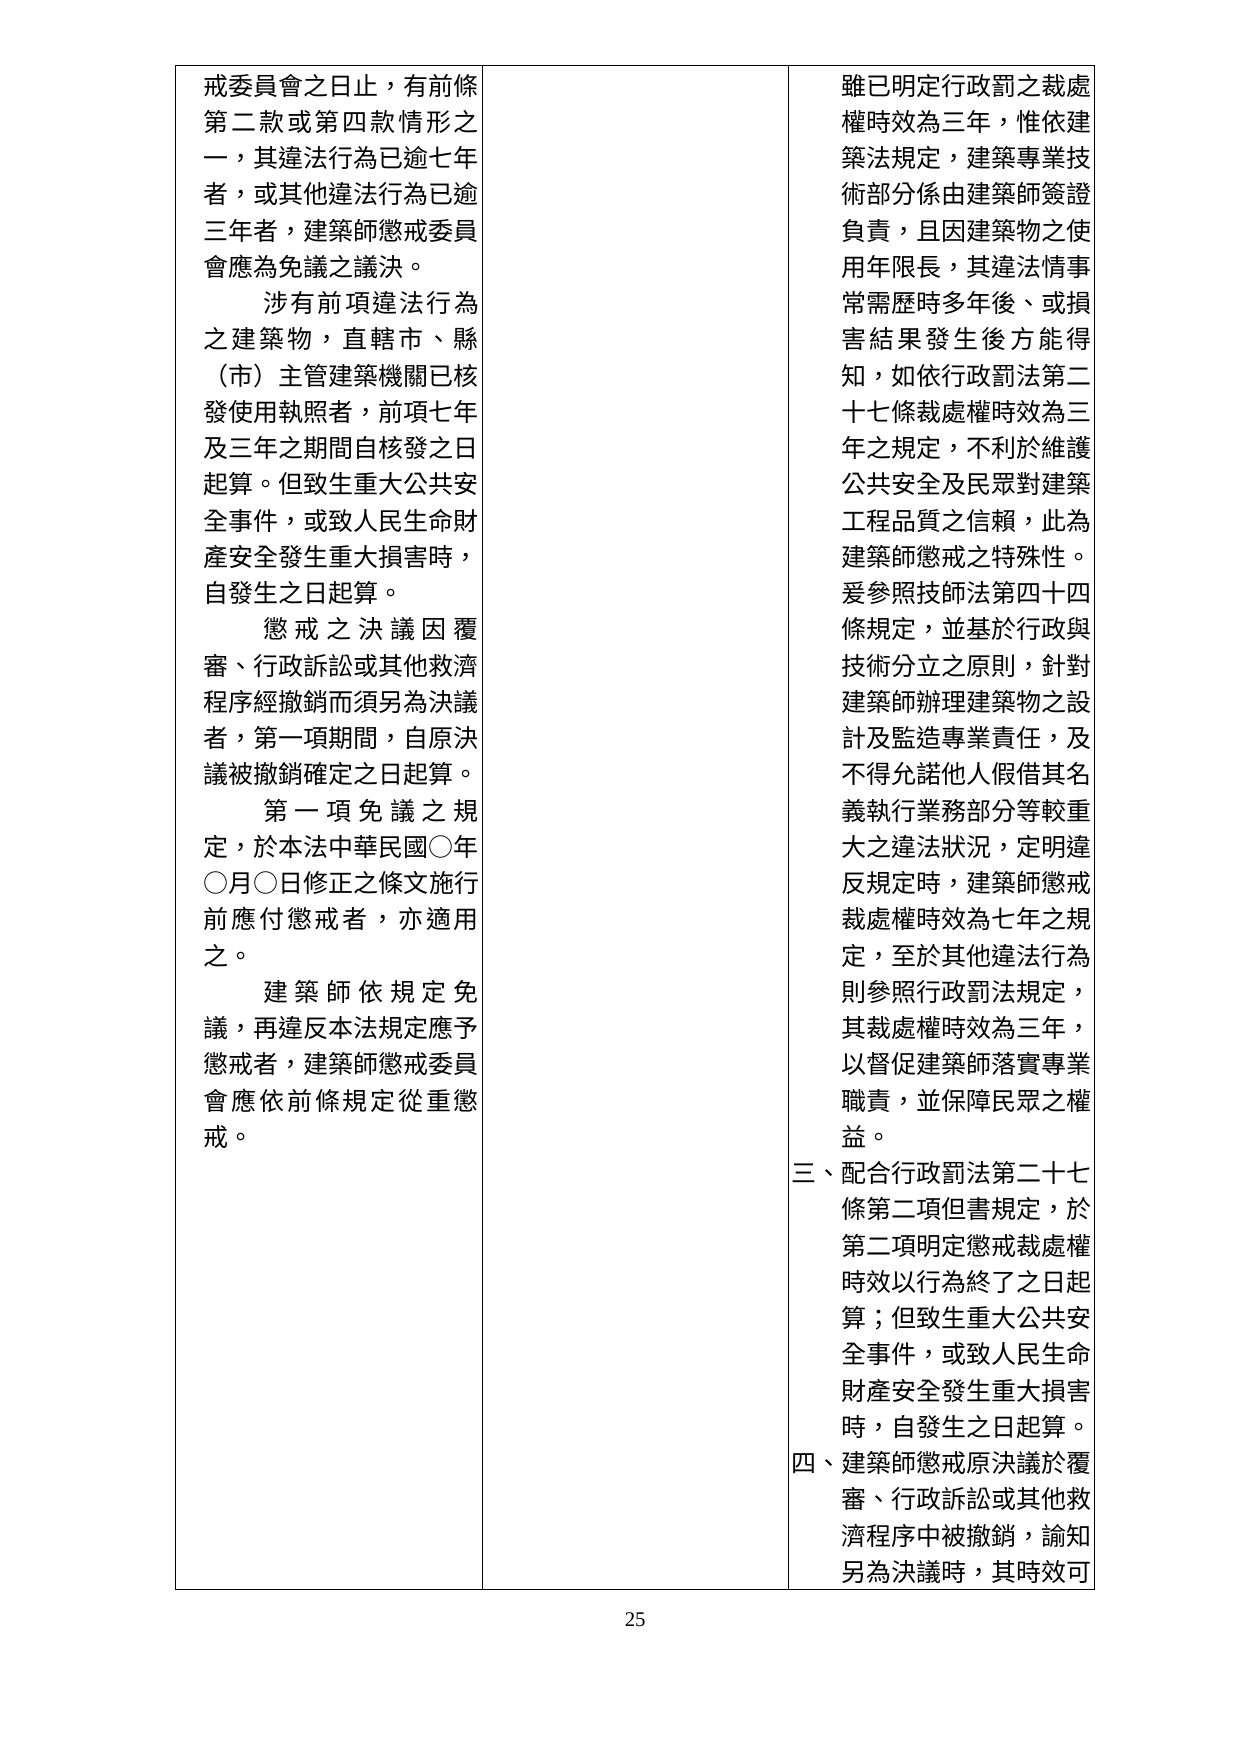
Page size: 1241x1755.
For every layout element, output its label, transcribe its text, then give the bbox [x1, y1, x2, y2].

table_cell 戒委員會之日止，有前條第二款或第四款情形之一，其違法行為已逾七年者，或其他違法行為已逾三年者，建築師懲戒委員會應為免議之議決。 涉有前項違法行為之建築物，直轄市、縣（市）主管建築機關已核發使用執照者，前項七年及三年之期間自核發之日起算。但致生重大公共安全事件，或致人民生命財產安全發生重大損害時，自發生之日起算。 懲戒之決議因覆審、行政訴訟或其他救濟程序經撤銷而須另為決議者，第一項期間，自原決議被撤銷確定之日起算。 第一項免議之規定，於本法中華民國○年○月○日修正之條文施行前應付懲戒者，亦適用之。 建築師依規定免議，再違反本法規定應予懲戒者，建築師懲戒委員會應依前條規定從重懲戒。 [176, 66, 482, 1588]
table_cell 雖已明定行政罰之裁處權時效為三年，惟依建築法規定，建築專業技術部分係由建築師簽證負責，且因建築物之使用年限長，其違法情事常需歷時多年後、或損害結果發生後方能得知，如依行政罰法第二十七條裁處權時效為三年之規定，不利於維護公共安全及民眾對建築工程品質之信賴，此為建築師懲戒之特殊性。爰參照技師法第四十四條規定，並基於行政與技術分立之原則，針對建築師辦理建築物之設計及監造專業責任，及不得允諾他人假借其名義執行業務部分等較重大之違法狀況，定明違反規定時，建築師懲戒裁處權時效為七年之規定，至於其他違法行為則參照行政罰法規定，其裁處權時效為三年，以督促建築師落實專業職責，並保障民眾之權益。 三、配合行政罰法第二十七條第二項但書規定，於第二項明定懲戒裁處權時效以行為終了之日起算；但致生重大公共安全事件，或致人民生命財產安全發生重大損害時，自發生之日起算。 四、建築師懲戒原決議於覆審、行政訴訟或其他救濟程序中被撤銷，諭知另為決議時，其時效可 [789, 66, 1094, 1588]
table_cell [483, 66, 788, 1588]
